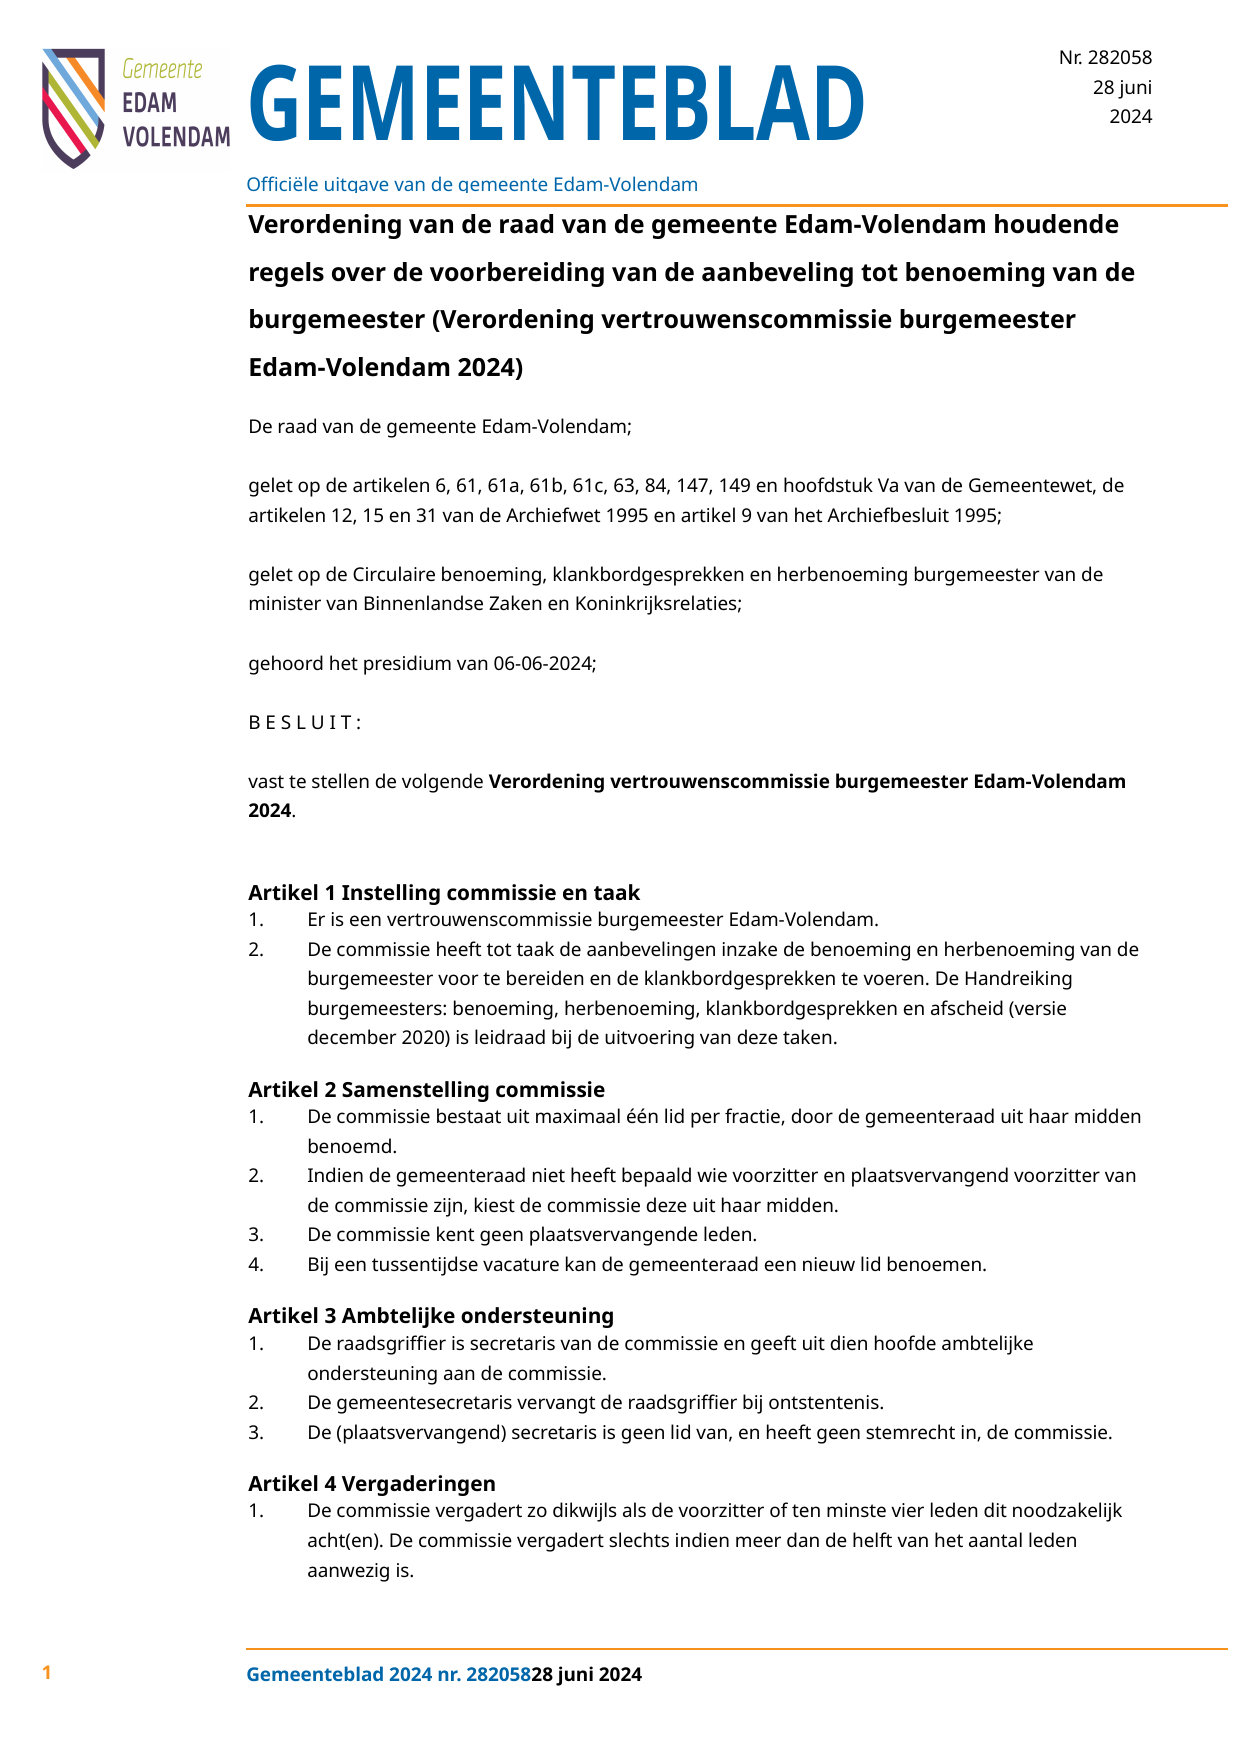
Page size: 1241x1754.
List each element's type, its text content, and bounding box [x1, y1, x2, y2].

text vast te stellen de volgende Verordening vertrouwenscommissie burgemeester Edam-Volendam 2024. [248, 768, 1152, 823]
text De raad van de gemeente Edam-Volendam; [248, 413, 1152, 439]
list De commissie vergadert zo dikwijls als de voorzitter of ten minste vier leden dit noodzakelijk acht(en). De commissie vergadert slechts indien meer dan de helft van het aantal leden aanwezig is. [248, 1498, 1152, 1583]
list De gemeentesecretaris vervangt de raadsgriffier bij ontstentenis. [248, 1389, 1152, 1415]
text gelet op de artikelen 6, 61, 61a, 61b, 61c, 63, 84, 147, 149 en hoofdstuk Va van de Gemeentewet, de artikelen 12, 15 en 31 van de Archiefwet 1995 en artikel 9 van het Archiefbesluit 1995; [248, 472, 1152, 528]
list De commissie bestaat uit maximaal één lid per fractie, door de gemeenteraad uit haar midden benoemd. [248, 1103, 1152, 1159]
text Artikel 4 Vergaderingen [248, 1469, 1152, 1498]
list De commissie kent geen plaatsvervangende leden. [248, 1222, 1152, 1247]
list De (plaatsvervangend) secretaris is geen lid van, en heeft geen stemrecht in, de commissie. [248, 1419, 1152, 1444]
text gelet op de Circulaire benoeming, klankbordgesprekken en herbenoeming burgemeester van de minister van Binnenlandse Zaken en Koninkrijksrelaties; [248, 561, 1152, 616]
text Artikel 1 Instelling commissie en taak [248, 878, 1152, 906]
list Indien de gemeenteraad niet heeft bepaald wie voorzitter en plaatsvervangend voorzitter van de commissie zijn, kiest de commissie deze uit haar midden. [248, 1162, 1152, 1218]
text B E S L U I T : [248, 709, 1152, 735]
list Bij een tussentijdse vacature kan de gemeenteraad een nieuw lid benoemen. [248, 1251, 1152, 1277]
picture [41, 47, 231, 172]
list De raadsgriffier is secretaris van de commissie en geeft uit dien hoofde ambtelijke ondersteuning aan de commissie. [248, 1330, 1152, 1385]
list De commissie heeft tot taak de aanbevelingen inzake de benoeming en herbenoeming van de burgemeester voor te bereiden en de klankbordgesprekken te voeren. De Handreiking burgemeesters: benoeming, herbenoeming, klankbordgesprekken en afscheid (versie december 2020) is leidraad bij de uitvoering van deze taken. [248, 936, 1152, 1050]
text gehoord het presidium van 06-06-2024; [248, 650, 1152, 676]
text Verordening van de raad van de gemeente Edam-Volendam houdende regels over de voorbereiding van de aanbeveling tot benoeming van de burgemeester (Verordening vertrouwenscommissie burgemeester Edam-Volendam 2024) [248, 207, 1152, 384]
text Artikel 2 Samenstelling commissie [248, 1075, 1152, 1103]
list Er is een vertrouwenscommissie burgemeester Edam-Volendam. [248, 906, 1152, 932]
text Artikel 3 Ambtelijke ondersteuning [248, 1302, 1152, 1330]
